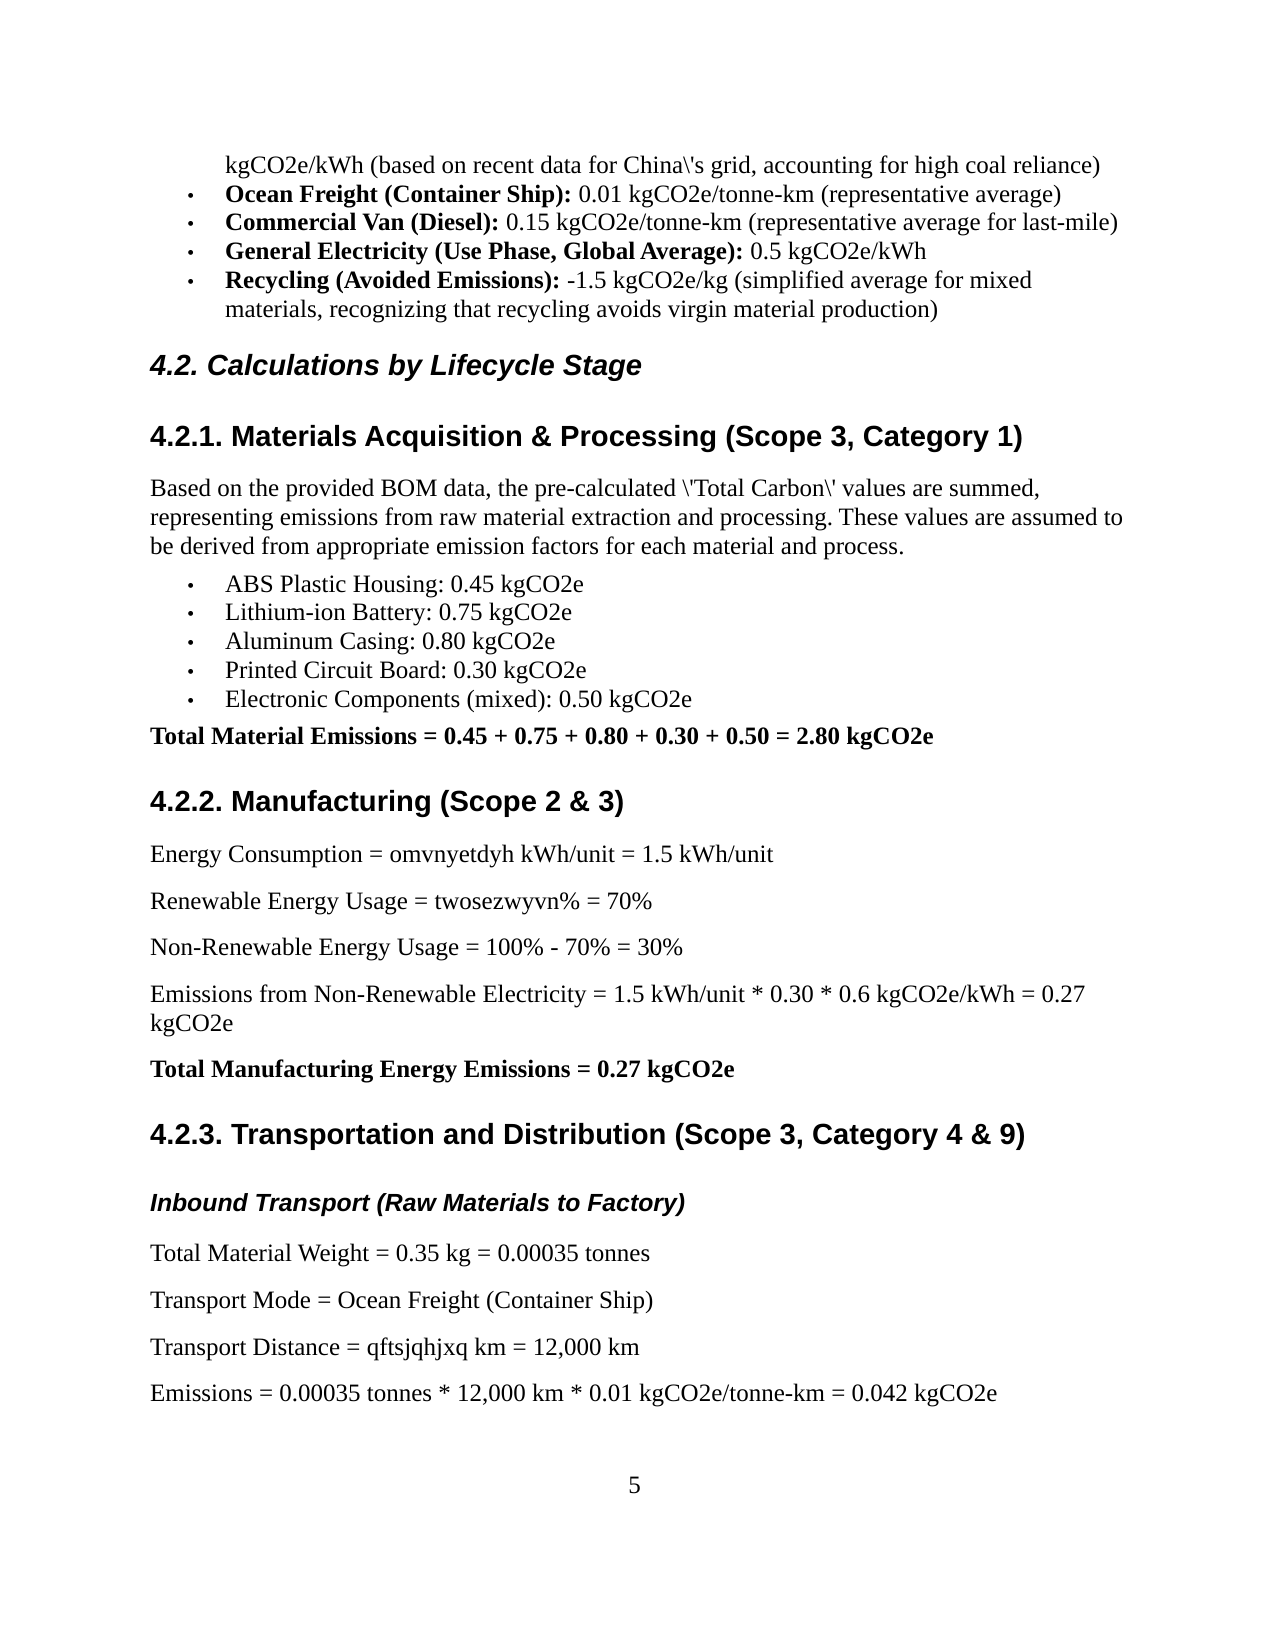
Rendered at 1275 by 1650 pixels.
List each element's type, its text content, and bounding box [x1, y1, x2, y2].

text Total Material Weight = 0.35 kg = 0.00035 tonnes [150, 1238, 1125, 1267]
text Emissions from Non-Renewable Electricity = 1.5 kWh/unit * 0.30 * 0.6 kgCO2e/kWh = 0.27 kgCO2e [150, 979, 1125, 1037]
text Transport Distance = qftsjqhjxq km = 12,000 km [150, 1332, 1125, 1360]
text Energy Consumption = omvnyetdyh kWh/unit = 1.5 kWh/unit [150, 839, 1125, 868]
text Non-Renewable Energy Usage = 100% - 70% = 30% [150, 932, 1125, 961]
text Total Material Emissions = 0.45 + 0.75 + 0.80 + 0.30 + 0.50 = 2.80 kgCO2e [150, 721, 1125, 750]
text Total Manufacturing Energy Emissions = 0.27 kgCO2e [150, 1054, 1125, 1083]
subtitle 4.2.1. Materials Acquisition & Processing (Scope 3, Category 1) [150, 418, 1125, 452]
list ABS Plastic Housing: 0.45 kgCO2e [187, 569, 1125, 597]
list Recycling (Avoided Emissions): -1.5 kgCO2e/kg (simplified average for mixed materials, recognizing that recycling avoids virgin material production) [187, 265, 1125, 322]
list Electronic Components (mixed): 0.50 kgCO2e [187, 684, 1125, 712]
list Printed Circuit Board: 0.30 kgCO2e [187, 655, 1125, 684]
subtitle Inbound Transport (Raw Materials to Factory) [150, 1188, 1125, 1217]
list kgCO2e/kWh (based on recent data for China\'s grid, accounting for high coal reliance) [187, 150, 1125, 179]
list General Electricity (Use Phase, Global Average): 0.5 kgCO2e/kWh [187, 236, 1125, 265]
list Lithium-ion Battery: 0.75 kgCO2e [187, 597, 1125, 626]
text Emissions = 0.00035 tonnes * 12,000 km * 0.01 kgCO2e/tonne-km = 0.042 kgCO2e [150, 1378, 1125, 1407]
list Ocean Freight (Container Ship): 0.01 kgCO2e/tonne-km (representative average) [187, 179, 1125, 207]
text Renewable Energy Usage = twosezwyvn% = 70% [150, 886, 1125, 914]
subtitle 4.2. Calculations by Lifecycle Stage [150, 347, 1125, 381]
list Commercial Van (Diesel): 0.15 kgCO2e/tonne-km (representative average for last-mile) [187, 207, 1125, 236]
subtitle 4.2.2. Manufacturing (Scope 2 & 3) [150, 784, 1125, 818]
text Based on the provided BOM data, the pre-calculated \'Total Carbon\' values are summed, representing emissions from raw material extraction and processing. These values are assumed to be derived from appropriate emission factors for each material and process. [150, 473, 1125, 560]
list Aluminum Casing: 0.80 kgCO2e [187, 626, 1125, 655]
text Transport Mode = Ocean Freight (Container Ship) [150, 1285, 1125, 1314]
subtitle 4.2.3. Transportation and Distribution (Scope 3, Category 4 & 9) [150, 1117, 1125, 1151]
